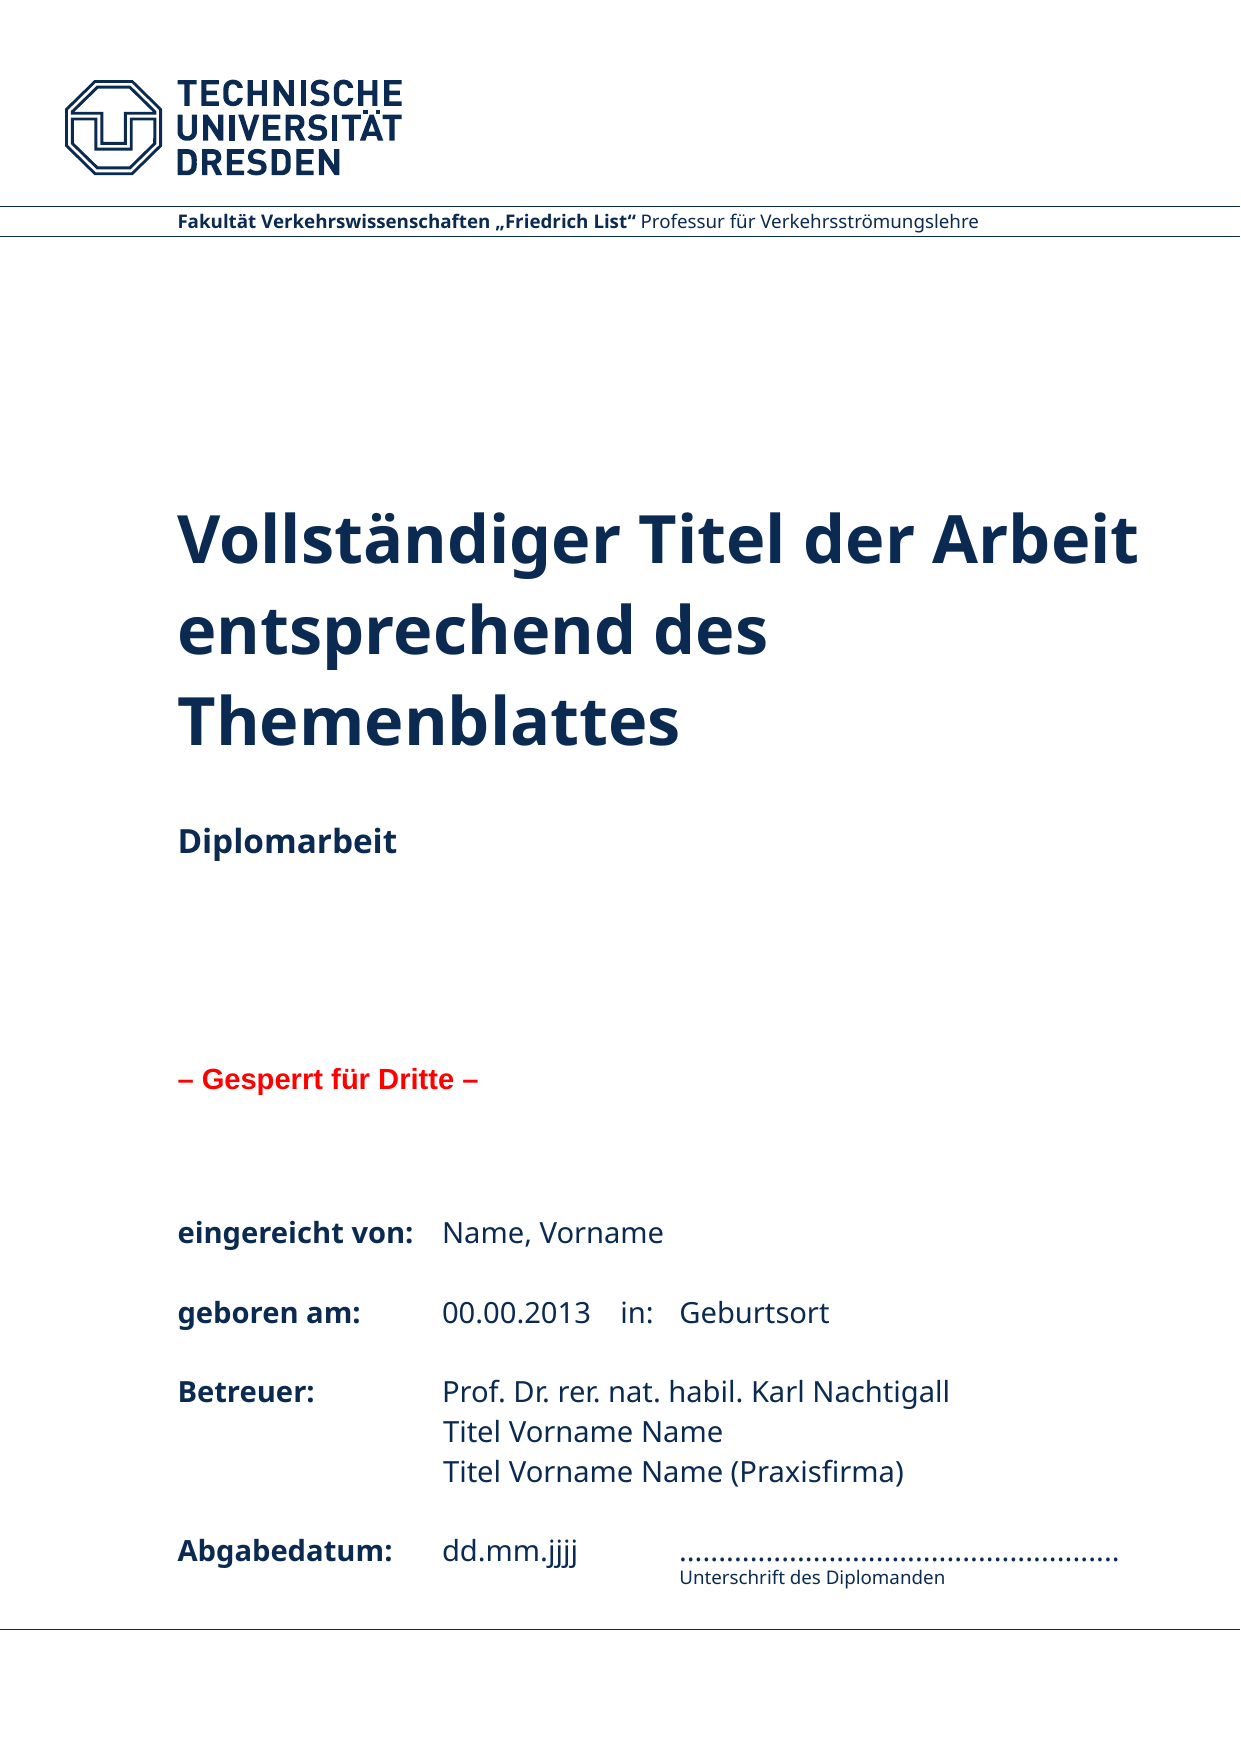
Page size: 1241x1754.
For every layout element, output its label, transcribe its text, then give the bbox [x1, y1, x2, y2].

text Betreuer: Prof. Dr. rer. nat. habil. Karl Nachtigall Titel Vorname Name Titel Vorname Name (Praxisfirma) [177, 1372, 1152, 1491]
text geboren am: 00.00.2013 in: Geburtsort [177, 1292, 1152, 1332]
text Abgabedatum: dd.mm.jjjj [177, 1530, 1152, 1570]
text Unterschrift des Diplomanden [177, 1570, 1152, 1588]
text – Gesperrt für Dritte – [177, 1062, 1152, 1096]
text Diplomarbeit [177, 818, 1152, 909]
text Vollständiger Titel der Arbeit entsprechend des Themenblattes [177, 492, 1152, 764]
text eingereicht von: Name, Vorname [177, 1213, 1152, 1252]
